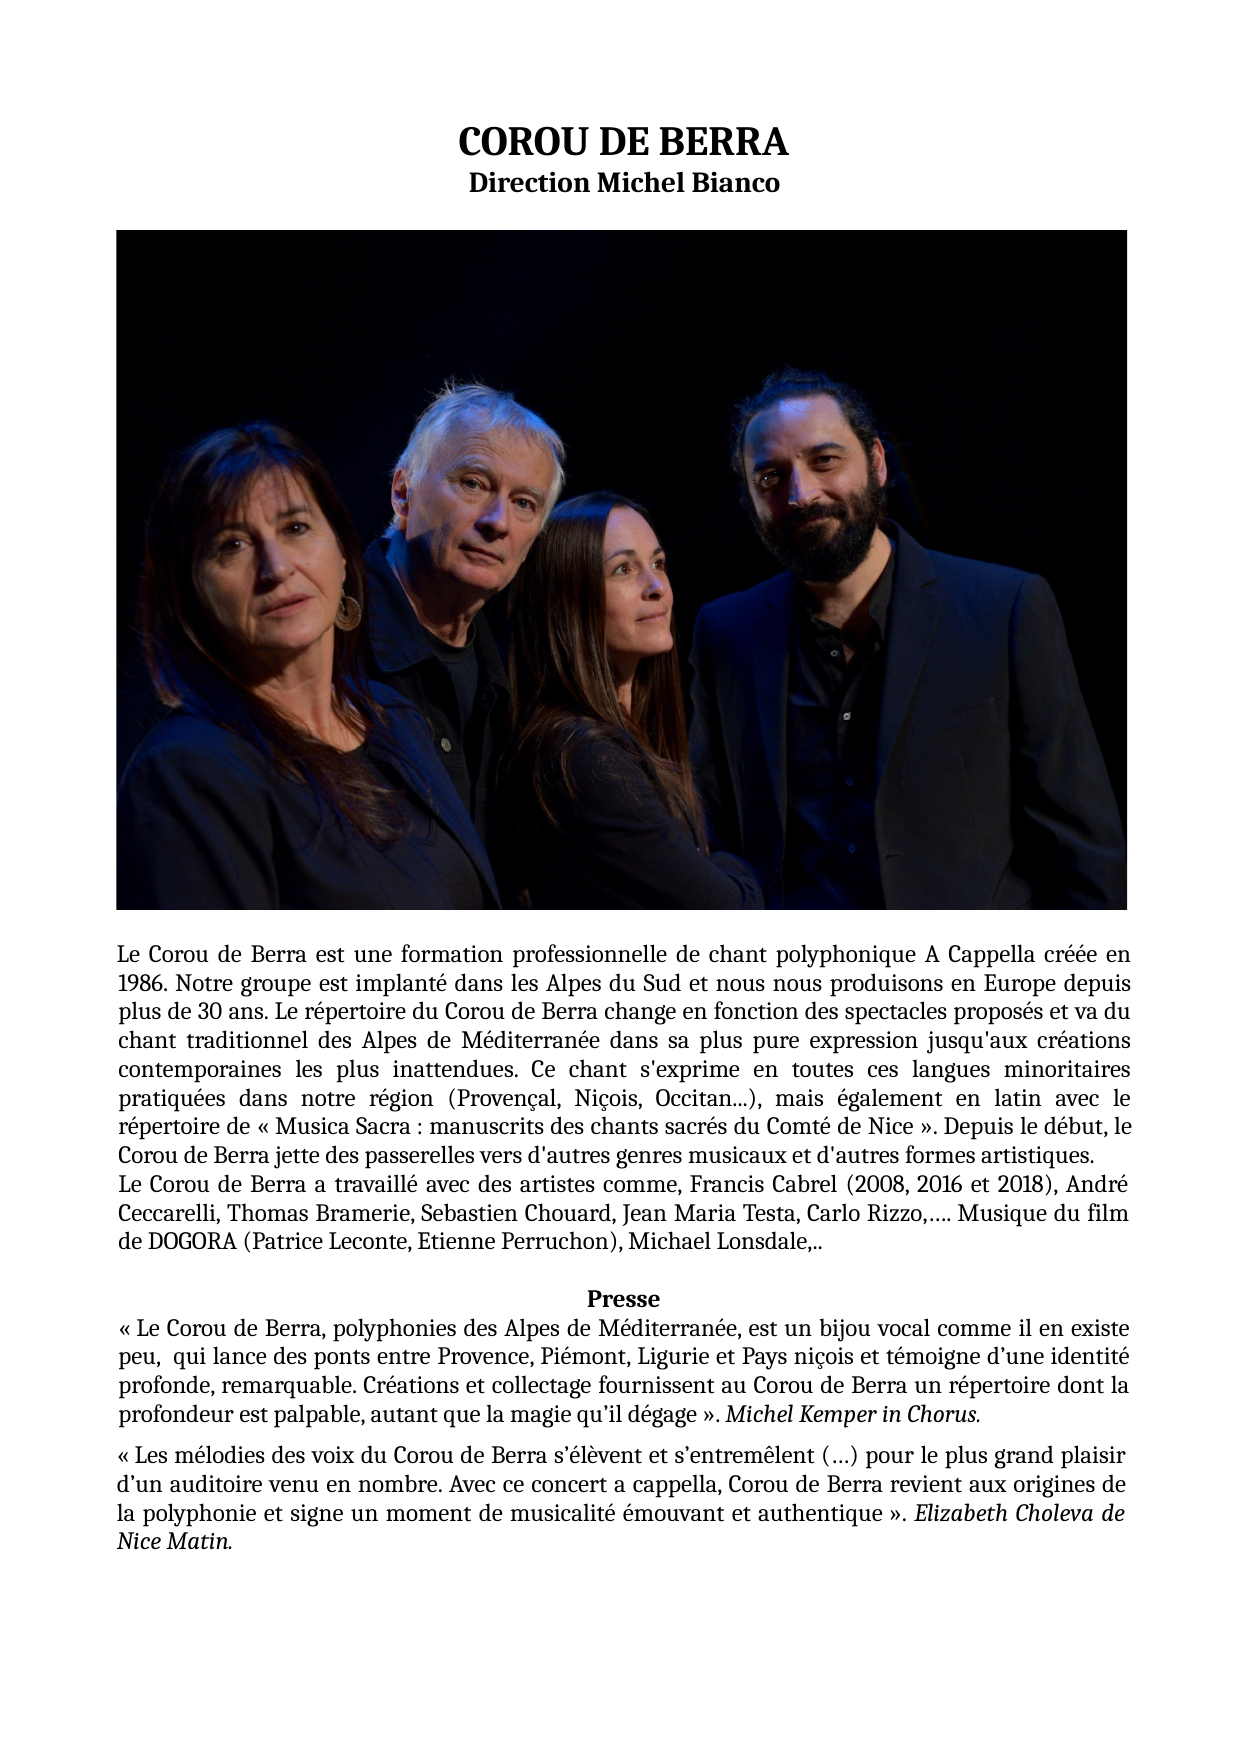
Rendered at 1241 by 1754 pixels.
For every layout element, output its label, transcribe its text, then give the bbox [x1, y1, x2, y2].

text « Les mélodies des voix du Corou de Berra s’élèvent et s’entremêlent (…) pour le plus grand plaisir d’un auditoire venu en nombre. Avec ce concert a cappella, Corou de Berra revient aux origines de la polyphonie et signe un moment de musicalité émouvant et authentique ». Elizabeth Choleva de Nice Matin. [117, 1441, 1127, 1556]
picture [116, 230, 1128, 910]
text Direction Michel Bianco [116, 166, 1132, 199]
text Le Corou de Berra est une formation professionnelle de chant polyphonique A Cappella créée en 1986. Notre groupe est implanté dans les Alpes du Sud et nous nous produisons en Europe depuis plus de 30 ans. Le répertoire du Corou de Berra change en fonction des spectacles proposés et va du chant traditionnel des Alpes de Méditerranée dans sa plus pure expression jusqu'aux créations contemporaines les plus inattendues. Ce chant s'exprime en toutes ces langues minoritaires pratiquées dans notre région (Provençal, Niçois, Occitan...), mais également en latin avec le répertoire de « Musica Sacra : manuscrits des chants sacrés du Comté de Nice ». Depuis le début, le Corou de Berra jette des passerelles vers d'autres genres musicaux et d'autres formes artistiques. [116, 940, 1132, 1170]
text Presse [118, 1285, 1129, 1313]
text COROU DE BERRA [103, 118, 1144, 166]
text Le Corou de Berra a travaillé avec des artistes comme, Francis Cabrel (2008, 2016 et 2018), André Ceccarelli, Thomas Bramerie, Sebastien Chouard, Jean Maria Testa, Carlo Rizzo,…. Musique du film de DOGORA (Patrice Leconte, Etienne Perruchon), Michael Lonsdale,.. [118, 1170, 1131, 1256]
text « Le Corou de Berra, polyphonies des Alpes de Méditerranée, est un bijou vocal comme il en existe peu, qui lance des ponts entre Provence, Piémont, Ligurie et Pays niçois et témoigne d’une identité profonde, remarquable. Créations et collectage fournissent au Corou de Berra un répertoire dont la profondeur est palpable, autant que la magie qu’il dégage ». Michel Kemper in Chorus. [118, 1313, 1131, 1428]
